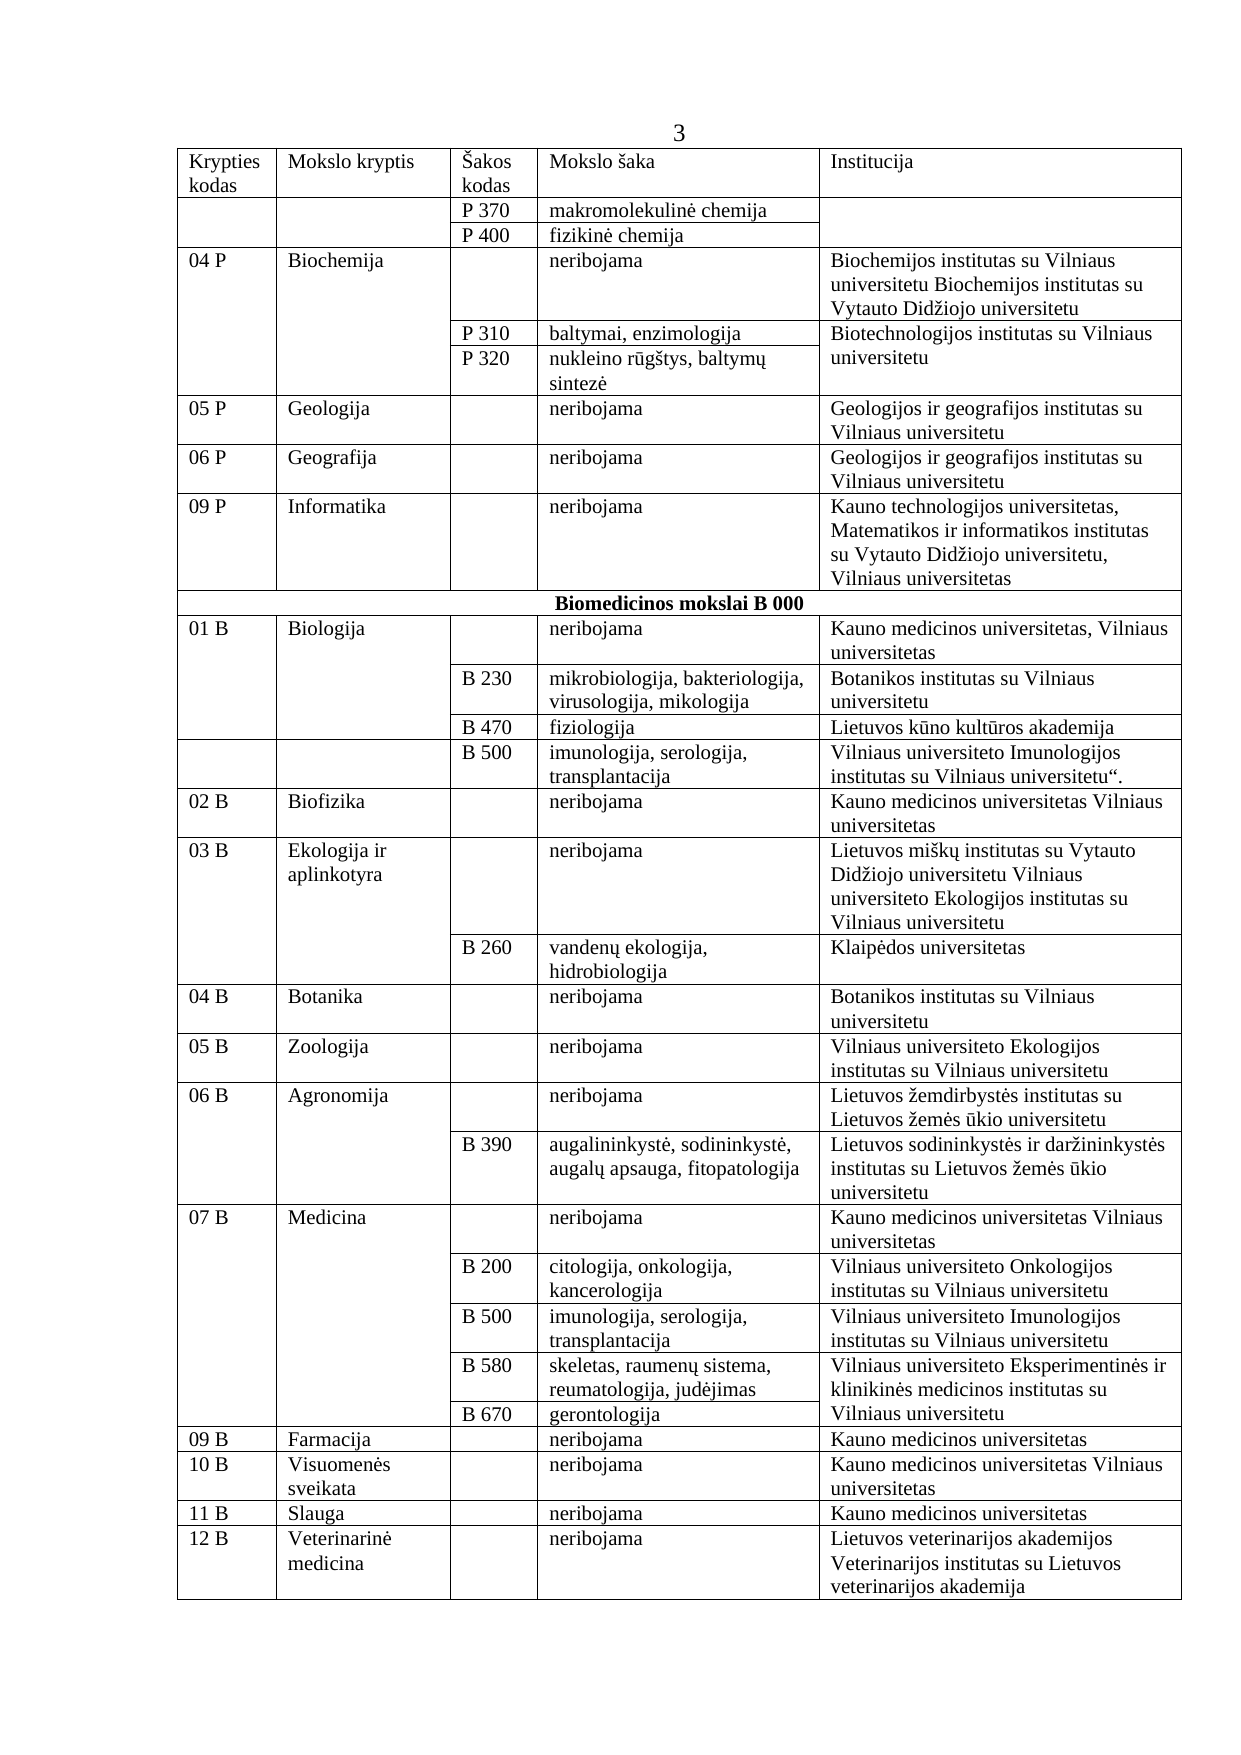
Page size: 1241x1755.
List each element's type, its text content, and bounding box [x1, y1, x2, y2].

table_cell neribojama [538, 838, 819, 934]
table_cell [451, 1034, 537, 1082]
table_cell mikrobiologija, bakteriologija, virusologija, mikologija [538, 665, 819, 713]
table_cell [451, 396, 537, 444]
table_cell Kauno medicinos universitetas, Vilniaus universitetas [820, 616, 1181, 664]
table_cell [451, 445, 537, 493]
table_cell Informatika [277, 494, 450, 590]
table_cell 06 P [178, 445, 276, 493]
table_cell neribojama [538, 494, 819, 590]
table_cell Kauno medicinos universitetas Vilniaus universitetas [820, 1205, 1181, 1253]
table_header Institucija [820, 149, 1181, 197]
table_cell Botanikos institutas su Vilniaus universitetu [820, 985, 1181, 1033]
table_cell [451, 1205, 537, 1253]
table_cell skeletas, raumenų sistema, reumatologija, judėjimas [538, 1353, 819, 1401]
table_cell 06 B [178, 1083, 276, 1204]
table_cell [277, 740, 450, 788]
table_cell Kauno medicinos universitetas Vilniaus universitetas [820, 1452, 1181, 1500]
table_cell 11 B [178, 1501, 276, 1525]
table_header Mokslo kryptis [277, 149, 450, 197]
table_cell Vilniaus universiteto Eksperimentinės ir klinikinės medicinos institutas su Vilniaus universitetu [820, 1353, 1181, 1426]
table_cell Biotechnologijos institutas su Vilniaus universitetu [820, 321, 1181, 394]
table_cell Vilniaus universiteto Imunologijos institutas su Vilniaus universitetu [820, 1304, 1181, 1352]
table_cell [451, 1452, 537, 1500]
table_cell fiziologija [538, 715, 819, 739]
table_cell Zoologija [277, 1034, 450, 1082]
table_cell Geologijos ir geografijos institutas su Vilniaus universitetu [820, 445, 1181, 493]
table_header Krypties kodas [178, 149, 276, 197]
table_cell Farmacija [277, 1427, 450, 1451]
table_cell [451, 838, 537, 934]
table_cell B 200 [451, 1254, 537, 1302]
table_cell P 400 [451, 223, 537, 247]
table_cell Biochemijos institutas su Vilniaus universitetu Biochemijos institutas su Vytauto Didžiojo universitetu [820, 248, 1181, 320]
table_cell B 670 [451, 1402, 537, 1426]
table_cell neribojama [538, 1501, 819, 1525]
table_cell Kauno medicinos universitetas Vilniaus universitetas [820, 789, 1181, 837]
table_cell B 230 [451, 665, 537, 713]
table_cell Ekologija ir aplinkotyra [277, 838, 450, 983]
table_cell [451, 1526, 537, 1598]
table_cell neribojama [538, 1526, 819, 1598]
table_cell [451, 789, 537, 837]
table_cell Lietuvos sodininkystės ir daržininkystės institutas su Lietuvos žemės ūkio universitetu [820, 1132, 1181, 1204]
table_cell nukleino rūgštys, baltymų sintezė [538, 346, 819, 394]
table_cell Geologijos ir geografijos institutas su Vilniaus universitetu [820, 396, 1181, 444]
table_cell Botanikos institutas su Vilniaus universitetu [820, 665, 1181, 713]
table_cell [451, 1501, 537, 1525]
table_cell [451, 616, 537, 664]
table_cell Biofizika [277, 789, 450, 837]
table_cell fizikinė chemija [538, 223, 819, 247]
table_cell makromolekulinė chemija [538, 198, 819, 222]
table_cell neribojama [538, 985, 819, 1033]
table_cell Lietuvos miškų institutas su Vytauto Didžiojo universitetu Vilniaus universiteto Ekologijos institutas su Vilniaus universitetu [820, 838, 1181, 934]
table_cell imunologija, serologija, transplantacija [538, 740, 819, 788]
table_cell neribojama [538, 396, 819, 444]
table_cell [178, 198, 276, 247]
table_cell Biomedicinos mokslai B 000 [178, 591, 1181, 615]
table_cell neribojama [538, 445, 819, 493]
table_cell 04 P [178, 248, 276, 394]
table_cell neribojama [538, 1427, 819, 1451]
table_cell 04 B [178, 985, 276, 1033]
table_cell 05 B [178, 1034, 276, 1082]
table_cell Botanika [277, 985, 450, 1033]
table_cell P 320 [451, 346, 537, 394]
table_cell Geografija [277, 445, 450, 493]
table_cell neribojama [538, 1083, 819, 1131]
table_cell [451, 1427, 537, 1451]
table_cell Geologija [277, 396, 450, 444]
table_cell Medicina [277, 1205, 450, 1426]
table_cell neribojama [538, 616, 819, 664]
table_cell P 310 [451, 321, 537, 345]
table_cell [451, 248, 537, 320]
table_cell 02 B [178, 789, 276, 837]
table_cell 01 B [178, 616, 276, 739]
table_cell 09 B [178, 1427, 276, 1451]
table_cell neribojama [538, 1205, 819, 1253]
table_cell Kauno medicinos universitetas [820, 1501, 1181, 1525]
table_cell 05 P [178, 396, 276, 444]
table_cell Agronomija [277, 1083, 450, 1204]
table_cell 12 B [178, 1526, 276, 1598]
table_cell Vilniaus universiteto Ekologijos institutas su Vilniaus universitetu [820, 1034, 1181, 1082]
table_cell Slauga [277, 1501, 450, 1525]
table_cell 07 B [178, 1205, 276, 1426]
table_cell Lietuvos žemdirbystės institutas su Lietuvos žemės ūkio universitetu [820, 1083, 1181, 1131]
table_cell [820, 198, 1181, 247]
table_cell Lietuvos kūno kultūros akademija [820, 715, 1181, 739]
table_cell B 580 [451, 1353, 537, 1401]
table_header Mokslo šaka [538, 149, 819, 197]
table_cell augalininkystė, sodininkystė, augalų apsauga, fitopatologija [538, 1132, 819, 1204]
table_cell vandenų ekologija, hidrobiologija [538, 935, 819, 983]
table_cell imunologija, serologija, transplantacija [538, 1304, 819, 1352]
table_cell 10 B [178, 1452, 276, 1500]
table_cell B 500 [451, 740, 537, 788]
table_cell P 370 [451, 198, 537, 222]
table_cell B 260 [451, 935, 537, 983]
table_cell Biologija [277, 616, 450, 739]
table_cell neribojama [538, 1034, 819, 1082]
table_cell Kauno medicinos universitetas [820, 1427, 1181, 1451]
table_cell [451, 985, 537, 1033]
table_cell neribojama [538, 1452, 819, 1500]
table_cell neribojama [538, 789, 819, 837]
table_cell neribojama [538, 248, 819, 320]
table_cell B 390 [451, 1132, 537, 1204]
table_cell [451, 494, 537, 590]
table_cell Lietuvos veterinarijos akademijos Veterinarijos institutas su Lietuvos veterinarijos akademija [820, 1526, 1181, 1598]
table_cell B 500 [451, 1304, 537, 1352]
table_cell B 470 [451, 715, 537, 739]
table_cell Visuomenės sveikata [277, 1452, 450, 1500]
table_cell [277, 198, 450, 247]
table_cell citologija, onkologija, kancerologija [538, 1254, 819, 1302]
table_cell 03 B [178, 838, 276, 983]
table_header Šakos kodas [451, 149, 537, 197]
table_cell Biochemija [277, 248, 450, 394]
table_cell 09 P [178, 494, 276, 590]
table_cell [178, 740, 276, 788]
table_cell Veterinarinė medicina [277, 1526, 450, 1598]
table_cell [451, 1083, 537, 1131]
table_cell Vilniaus universiteto Imunologijos institutas su Vilniaus universitetu“. [820, 740, 1181, 788]
table_cell Klaipėdos universitetas [820, 935, 1181, 983]
table_cell Kauno technologijos universitetas, Matematikos ir informatikos institutas su Vytauto Didžiojo universitetu, Vilniaus universitetas [820, 494, 1181, 590]
table_cell Vilniaus universiteto Onkologijos institutas su Vilniaus universitetu [820, 1254, 1181, 1302]
table_cell gerontologija [538, 1402, 819, 1426]
table_cell baltymai, enzimologija [538, 321, 819, 345]
